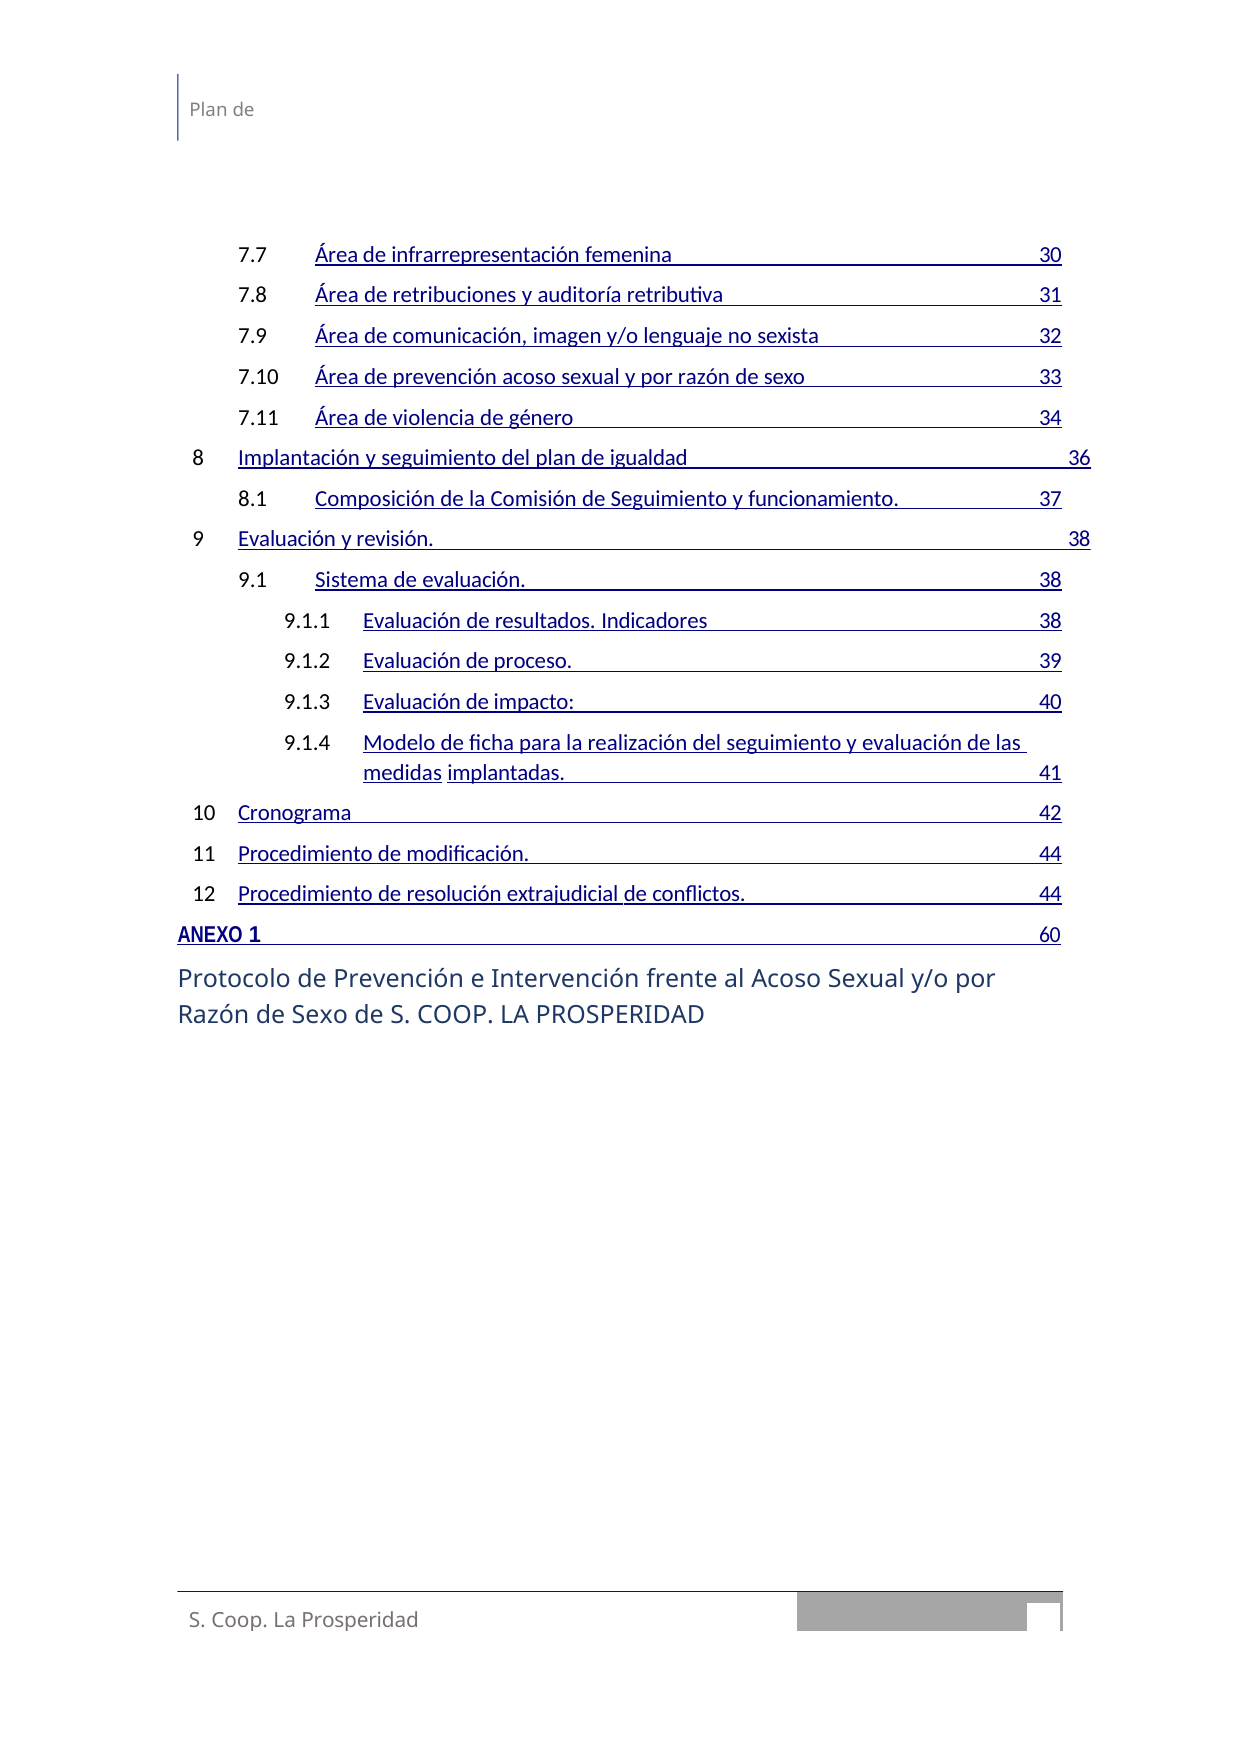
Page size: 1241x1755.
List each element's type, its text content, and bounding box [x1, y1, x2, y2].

list Procedimiento de modificación. 44 [192, 839, 1167, 867]
list Evaluación de resultados. Indicadores 38 [284, 606, 1167, 634]
list Procedimiento de resolución extrajudicial de conflictos. 44 [192, 879, 1167, 907]
list Área de infrarrepresentación femenina 30 [238, 240, 1167, 268]
list Área de retribuciones y auditoría retributiva 31 [238, 281, 1167, 309]
list Evaluación de impacto: 40 [284, 687, 1167, 715]
list Área de comunicación, imagen y/o lenguaje no sexista 32 [238, 321, 1167, 349]
list Sistema de evaluación. 38 [238, 565, 1167, 593]
list Área de prevención acoso sexual y por razón de sexo 33 [238, 362, 1167, 390]
list Evaluación de proceso. 39 [284, 646, 1167, 674]
list Implantación y seguimiento del plan de igualdad 36 [192, 443, 1167, 471]
list Evaluación y revisión. 38 [192, 524, 1167, 553]
list Área de violencia de género 34 [238, 403, 1167, 431]
text ANEXO 1 60 [177, 920, 1167, 948]
list Cronograma 42 [192, 798, 1167, 826]
list Modelo de ficha para la realización del seguimiento y evaluación de las medidas implantadas. 41 [284, 728, 1063, 786]
text Protocolo de Prevención e Intervención frente al Acoso Sexual y/o por Razón de Sexo de S. COOP. LA PROSPERIDAD [177, 961, 1064, 1031]
list Composición de la Comisión de Seguimiento y funcionamiento. 37 [238, 484, 1167, 512]
